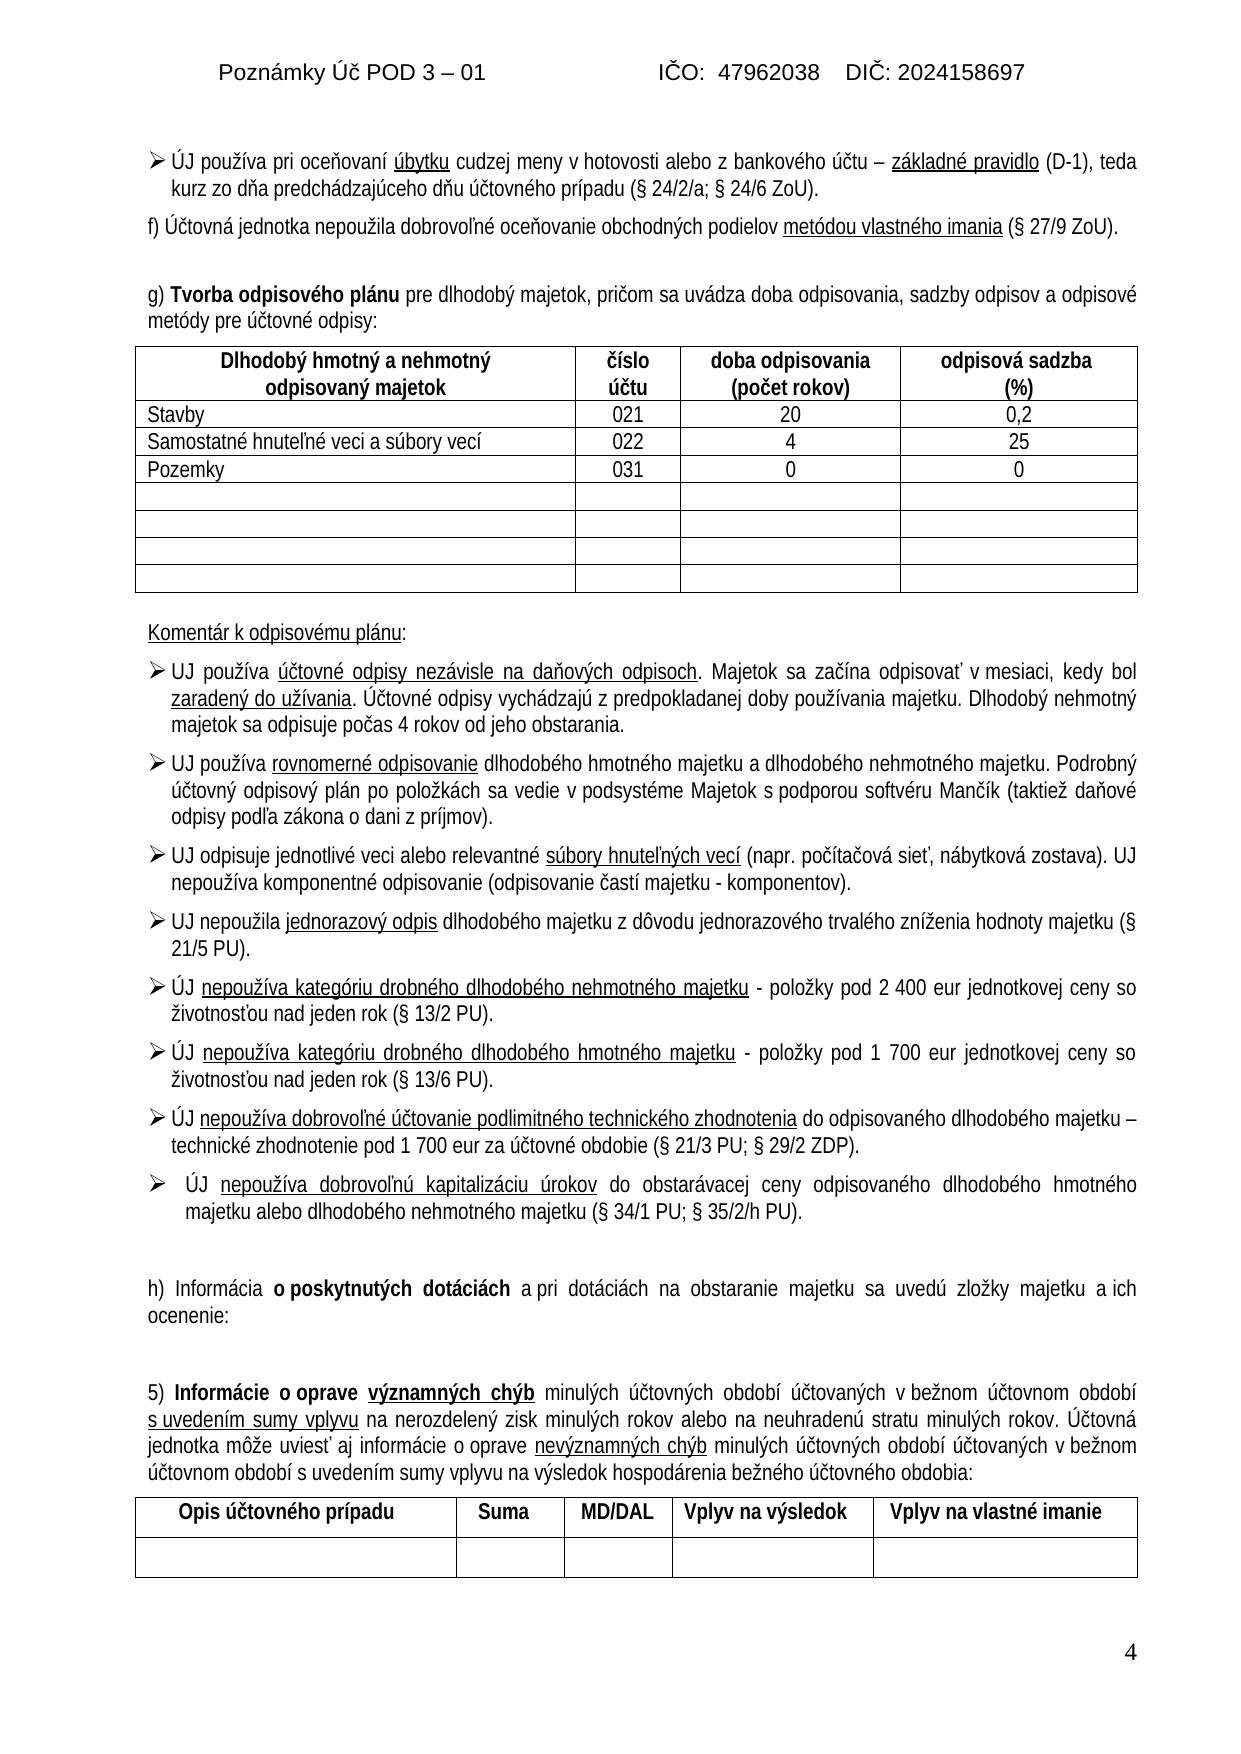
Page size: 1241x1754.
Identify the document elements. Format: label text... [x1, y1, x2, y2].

table_cell [565, 1538, 672, 1577]
table_cell [136, 1538, 456, 1577]
subtitle g) Tvorba odpisového plánu pre dlhodobý majetok, pričom sa uvádza doba odpisovania, sadzby odpisov a odpisové metódy pre účtovné odpisy: [148, 281, 1137, 334]
table_cell [681, 483, 900, 509]
table_cell [576, 565, 680, 592]
text Komentár k odpisovému plánu: [148, 619, 1137, 645]
table_cell [673, 1538, 873, 1577]
table_cell 25 [901, 428, 1137, 455]
subtitle h) Informácia o poskytnutých dotáciách a pri dotáciách na obstaranie majetku sa uvedú zložky majetku a ich ocenenie: [148, 1275, 1137, 1328]
list ÚJ používa pri oceňovaní úbytku cudzej meny v hotovosti alebo z bankového účtu – základné pravidlo (D-1), teda kurz zo dňa predchádzajúceho dňu účtovného prípadu (§ 24/2/a; § 24/6 ZoU). [148, 148, 1137, 201]
list ÚJ nepoužíva dobrovoľnú kapitalizáciu úrokov do obstarávacej ceny odpisovaného dlhodobého hmotného majetku alebo dlhodobého nehmotného majetku (§ 34/1 PU; § 35/2/h PU). [148, 1171, 1137, 1224]
table_cell Pozemky [136, 456, 575, 482]
table_header číslo účtu [576, 347, 680, 400]
table_cell [576, 511, 680, 537]
table_header Vplyv na vlastné imanie [874, 1498, 1137, 1537]
table_cell 0 [681, 456, 900, 482]
table_cell [136, 538, 575, 564]
table_header Opis účtovného prípadu [136, 1498, 456, 1537]
table_header odpisová sadzba (%) [901, 347, 1137, 400]
subtitle 5) Informácie o oprave významných chýb minulých účtovných období účtovaných v bežnom účtovnom období s uvedením sumy vplyvu na nerozdelený zisk minulých rokov alebo na neuhradenú stratu minulých rokov. Účtovná jednotka môže uviesť aj informácie o oprave nevýznamných chýb minulých účtovných období účtovaných v bežnom účtovnom období s uvedením sumy vplyvu na výsledok hospodárenia bežného účtovného obdobia: [148, 1379, 1137, 1485]
table_cell [136, 565, 575, 592]
list ÚJ nepoužíva dobrovoľné účtovanie podlimitného technického zhodnotenia do odpisovaného dlhodobého majetku – technické zhodnotenie pod 1 700 eur za účtovné obdobie (§ 21/3 PU; § 29/2 ZDP). [148, 1105, 1137, 1158]
table_cell 0 [901, 456, 1137, 482]
table_cell [681, 565, 900, 592]
table_cell [901, 538, 1137, 564]
table_cell Stavby [136, 401, 575, 427]
table_cell Samostatné hnuteľné veci a súbory vecí [136, 428, 575, 455]
table_cell 021 [576, 401, 680, 427]
table_cell [136, 511, 575, 537]
table_cell [901, 511, 1137, 537]
list UJ nepoužila jednorazový odpis dlhodobého majetku z dôvodu jednorazového trvalého zníženia hodnoty majetku (§ 21/5 PU). [148, 908, 1137, 961]
table_cell 022 [576, 428, 680, 455]
list UJ odpisuje jednotlivé veci alebo relevantné súbory hnuteľných vecí (napr. počítačová sieť, nábytková zostava). UJ nepoužíva komponentné odpisovanie (odpisovanie častí majetku - komponentov). [148, 842, 1137, 895]
table_cell 20 [681, 401, 900, 427]
table_header Vplyv na výsledok [673, 1498, 873, 1537]
table_cell [136, 483, 575, 509]
table_header MD/DAL [565, 1498, 672, 1537]
table_cell [901, 483, 1137, 509]
table_cell [901, 565, 1137, 592]
table_cell [576, 538, 680, 564]
table_cell 0,2 [901, 401, 1137, 427]
text f) Účtovná jednotka nepoužila dobrovoľné oceňovanie obchodných podielov metódou vlastného imania (§ 27/9 ZoU). [148, 213, 1137, 240]
table_cell 4 [681, 428, 900, 455]
table_cell [681, 538, 900, 564]
table_cell [457, 1538, 564, 1577]
table_cell [681, 511, 900, 537]
table_header Suma [457, 1498, 564, 1537]
table_cell [874, 1538, 1137, 1577]
table_cell 031 [576, 456, 680, 482]
list ÚJ nepoužíva kategóriu drobného dlhodobého nehmotného majetku - položky pod 2 400 eur jednotkovej ceny so životnosťou nad jeden rok (§ 13/2 PU). [148, 973, 1137, 1027]
table_header Dlhodobý hmotný a nehmotný odpisovaný majetok [136, 347, 575, 400]
table_header doba odpisovania (počet rokov) [681, 347, 900, 400]
list UJ používa účtovné odpisy nezávisle na daňových odpisoch. Majetok sa začína odpisovať v mesiaci, kedy bol zaradený do užívania. Účtovné odpisy vychádzajú z predpokladanej doby používania majetku. Dlhodobý nehmotný majetok sa odpisuje počas 4 rokov od jeho obstarania. [148, 658, 1137, 737]
list UJ používa rovnomerné odpisovanie dlhodobého hmotného majetku a dlhodobého nehmotného majetku. Podrobný účtovný odpisový plán po položkách sa vedie v podsystéme Majetok s podporou softvéru Mančík (taktiež daňové odpisy podľa zákona o dani z príjmov). [148, 750, 1137, 829]
list ÚJ nepoužíva kategóriu drobného dlhodobého hmotného majetku - položky pod 1 700 eur jednotkovej ceny so životnosťou nad jeden rok (§ 13/6 PU). [148, 1039, 1137, 1092]
table_cell [576, 483, 680, 509]
